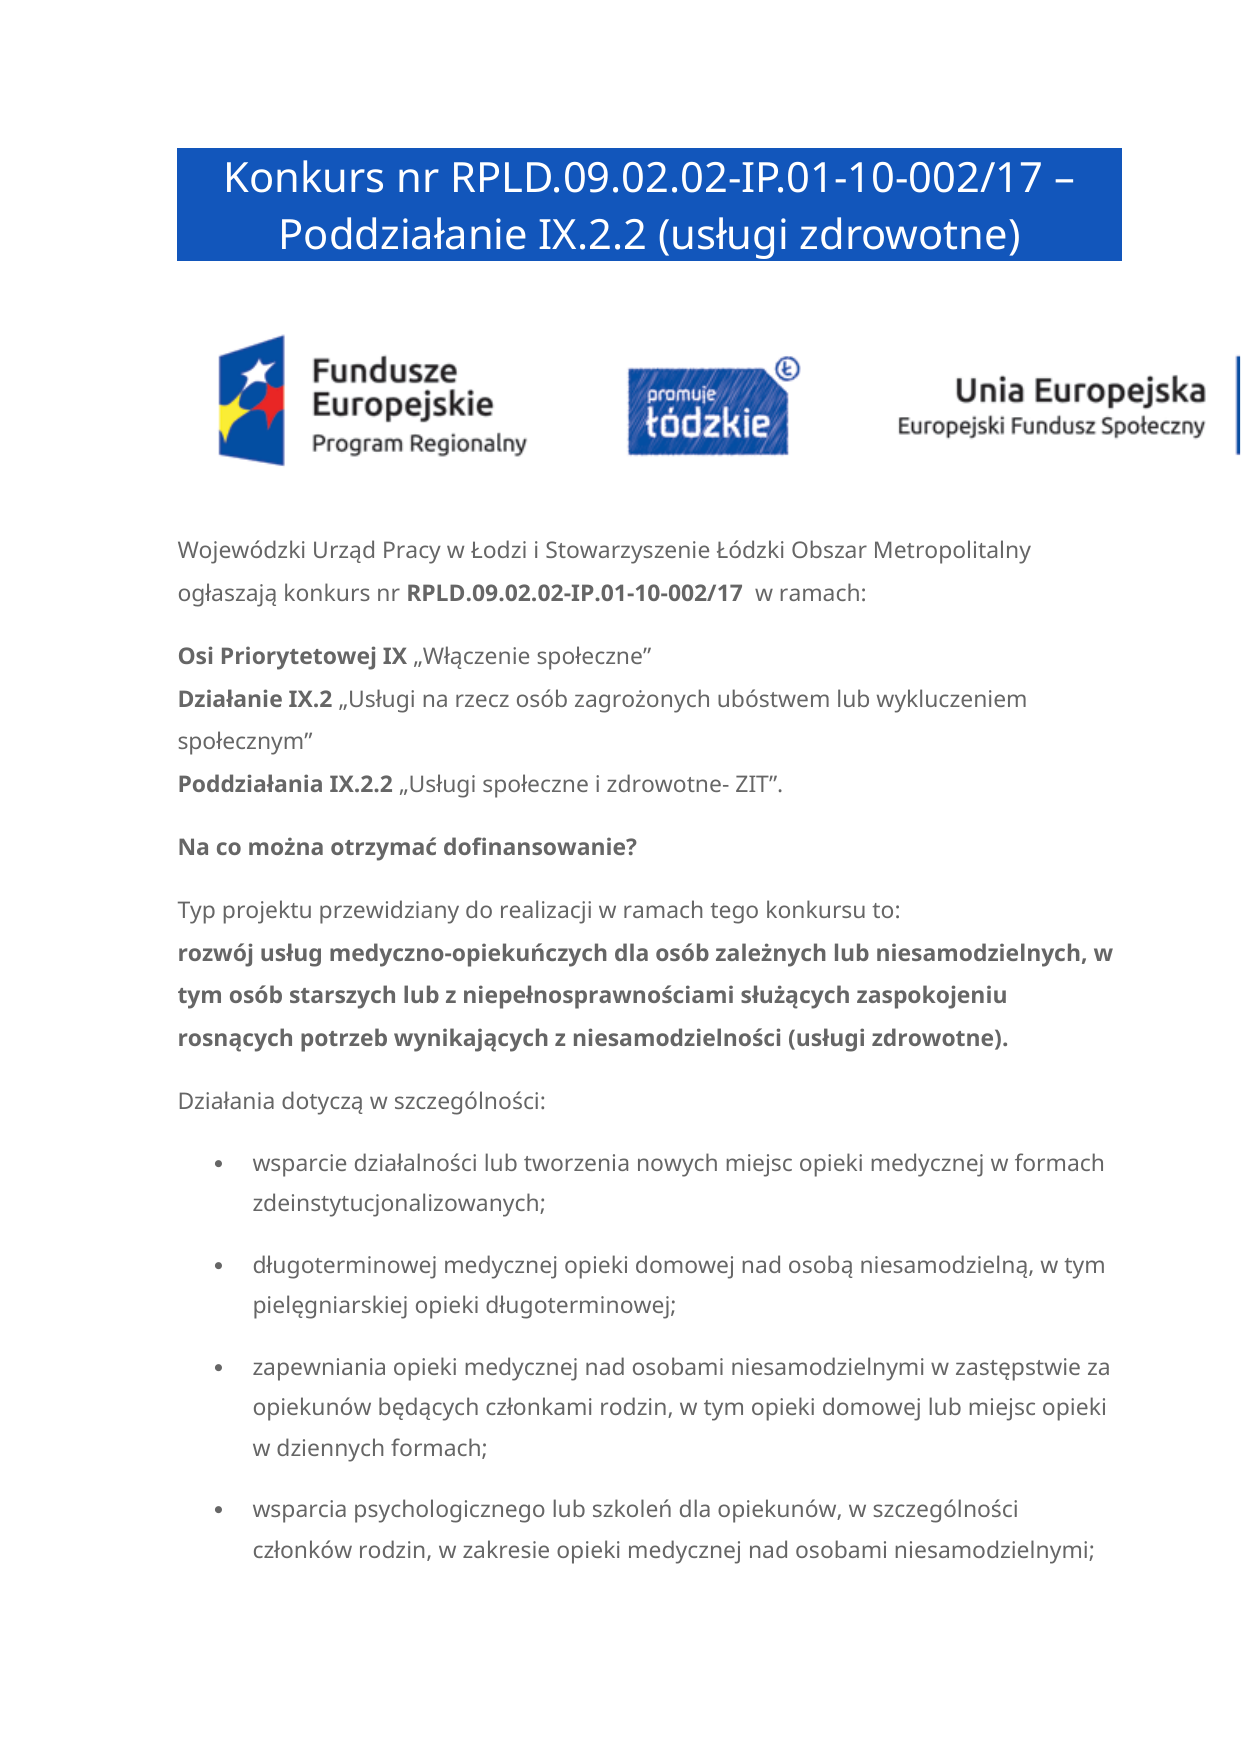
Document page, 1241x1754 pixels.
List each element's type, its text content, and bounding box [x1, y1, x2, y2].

text Na co można otrzymać dofinansowanie? [177, 819, 1122, 862]
list wsparcie działalności lub tworzenia nowych miejsc opieki medycznej w formach zdeinstytucjonalizowanych; [215, 1137, 1122, 1218]
text Działania dotyczą w szczególności: [177, 1074, 1122, 1116]
text Wojewódzki Urząd Pracy w Łodzi i Stowarzyszenie Łódzki Obszar Metropolitalny ogłaszają konkurs nr RPLD.09.02.02-IP.01-10-002/17 w ramach: [177, 523, 1122, 608]
text Osi Priorytetowej IX „Włączenie społeczne” Działanie IX.2 „Usługi na rzecz osób zagrożonych ubóstwem lub wykluczeniem społecznym” Poddziałania IX.2.2 „Usługi społeczne i zdrowotne- ZIT”. [177, 629, 1122, 799]
list zapewniania opieki medycznej nad osobami niesamodzielnymi w zastępstwie za opiekunów będących członkami rodzin, w tym opieki domowej lub miejsc opieki w dziennych formach; [215, 1341, 1122, 1463]
text Typ projektu przewidziany do realizacji w ramach tego konkursu to: rozwój usług medyczno-opiekuńczych dla osób zależnych lub niesamodzielnych, w tym osób starszych lub z niepełnosprawnościami służących zaspokojeniu rosnących potrzeb wynikających z niesamodzielności (usługi zdrowotne). [177, 883, 1122, 1053]
list długoterminowej medycznej opieki domowej nad osobą niesamodzielną, w tym pielęgniarskiej opieki długoterminowej; [215, 1239, 1122, 1320]
list wsparcia psychologicznego lub szkoleń dla opiekunów, w szczególności członków rodzin, w zakresie opieki medycznej nad osobami niesamodzielnymi; [215, 1484, 1122, 1565]
text Konkurs nr RPLD.09.02.02-IP.01-10-002/17 – Poddziałanie IX.2.2 (usługi zdrowotne) [177, 148, 1122, 261]
